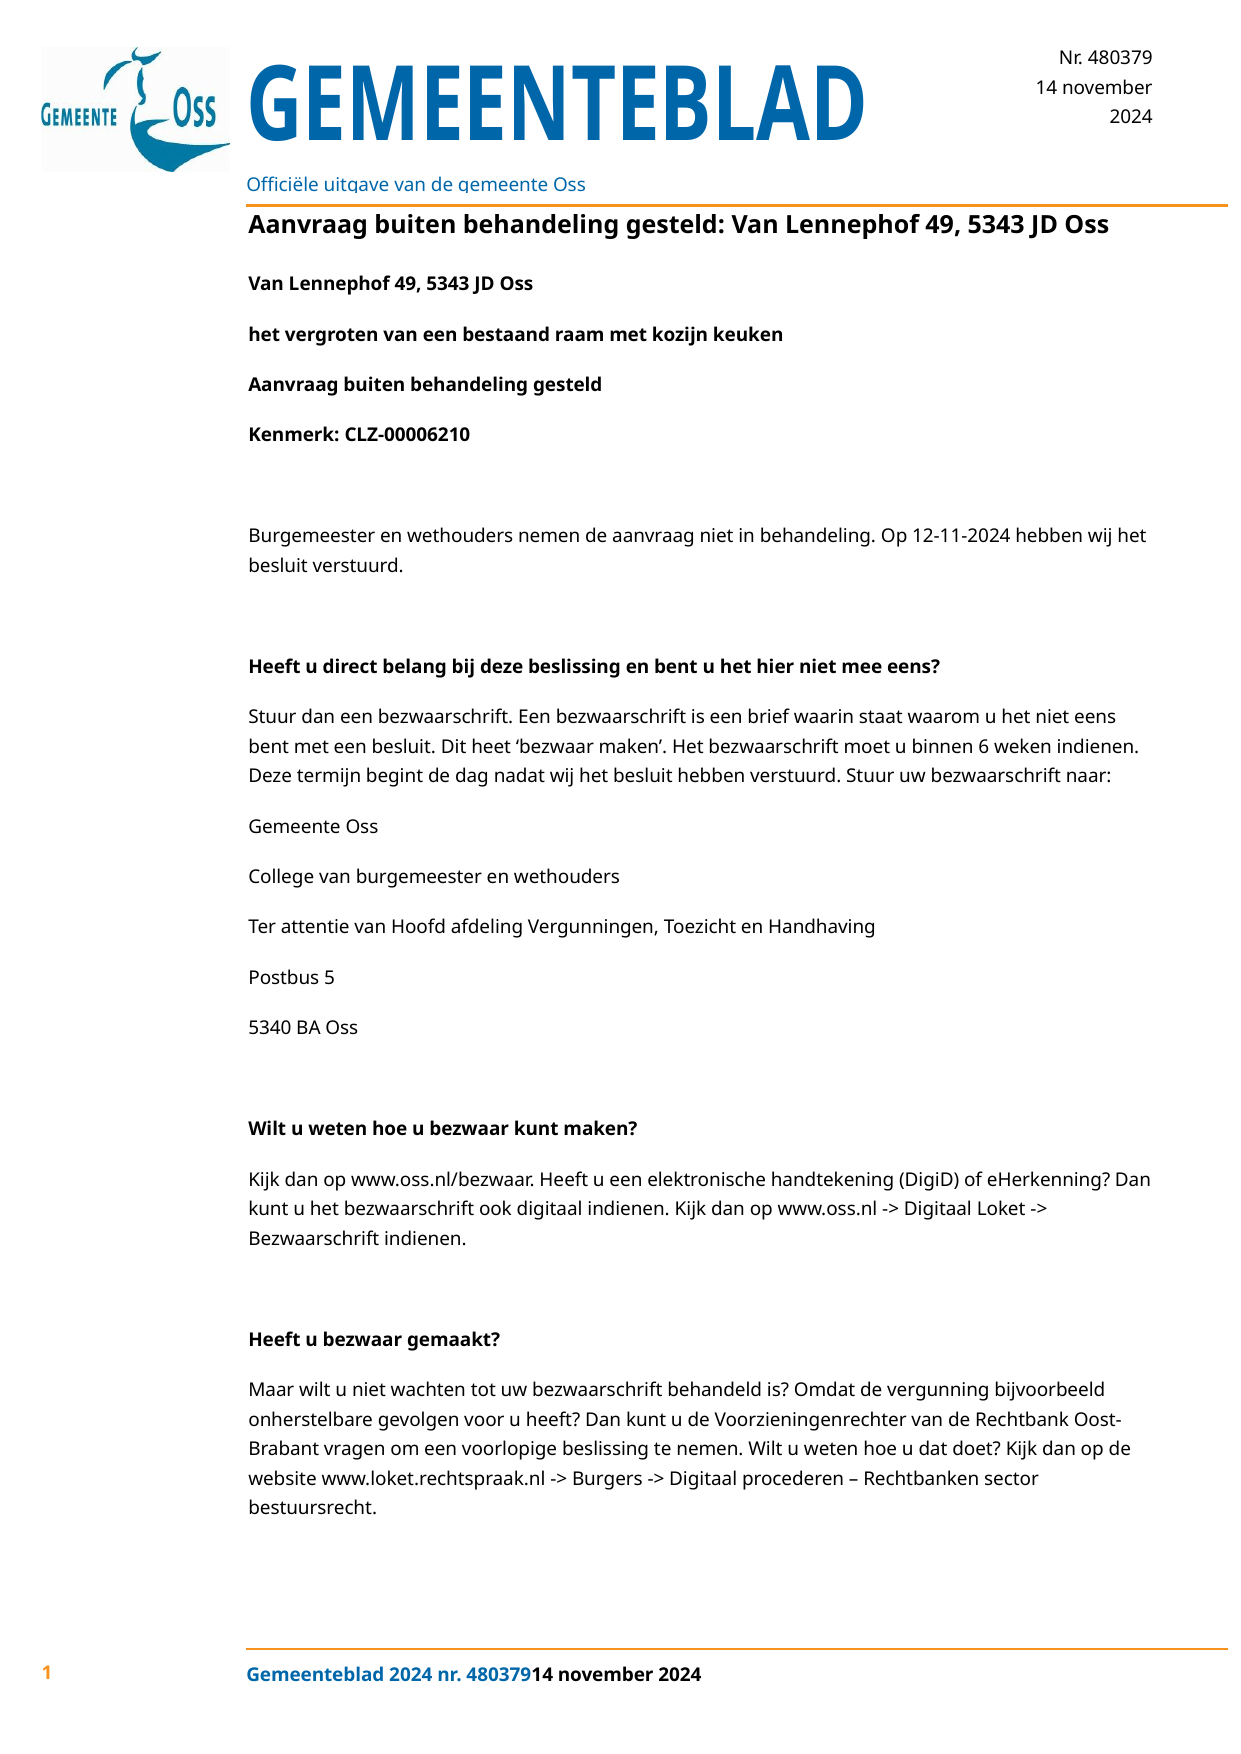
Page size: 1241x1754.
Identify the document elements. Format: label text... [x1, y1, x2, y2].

text Aanvraag buiten behandeling gesteld [248, 371, 1152, 397]
text Heeft u direct belang bij deze beslissing en bent u het hier niet mee eens? [248, 653, 1152, 678]
text Gemeente Oss [248, 813, 1152, 838]
text Aanvraag buiten behandeling gesteld: Van Lennephof 49, 5343 JD Oss [248, 207, 1152, 241]
text Stuur dan een bezwaarschrift. Een bezwaarschrift is een brief waarin staat waarom u het niet eens bent met een besluit. Dit heet ‘bezwaar maken’. Het bezwaarschrift moet u binnen 6 weken indienen. Deze termijn begint de dag nadat wij het besluit hebben verstuurd. Stuur uw bezwaarschrift naar: [248, 703, 1152, 788]
text Kenmerk: CLZ-00006210 [248, 422, 1152, 447]
picture [41, 47, 231, 172]
text Kijk dan op www.oss.nl/bezwaar. Heeft u een elektronische handtekening (DigiD) of eHerkenning? Dan kunt u het bezwaarschrift ook digitaal indienen. Kijk dan op www.oss.nl -> Digitaal Loket -> Bezwaarschrift indienen. [248, 1166, 1152, 1251]
text het vergroten van een bestaand raam met kozijn keuken [248, 321, 1152, 346]
text Postbus 5 [248, 964, 1152, 990]
text Ter attentie van Hoofd afdeling Vergunningen, Toezicht en Handhaving [248, 914, 1152, 939]
text Wilt u weten hoe u bezwaar kunt maken? [248, 1115, 1152, 1141]
text Van Lennephof 49, 5343 JD Oss [248, 270, 1152, 296]
text Heeft u bezwaar gemaakt? [248, 1326, 1152, 1351]
text Maar wilt u niet wachten tot uw bezwaarschrift behandeld is? Omdat de vergunning bijvoorbeeld onherstelbare gevolgen voor u heeft? Dan kunt u de Voorzieningenrechter van de Rechtbank Oost-Brabant vragen om een voorlopige beslissing te nemen. Wilt u weten hoe u dat doet? Kijk dan op de website www.loket.rechtspraak.nl -> Burgers -> Digitaal procederen – Rechtbanken sector bestuursrecht. [248, 1376, 1152, 1520]
text Burgemeester en wethouders nemen de aanvraag niet in behandeling. Op 12-11-2024 hebben wij het besluit verstuurd. [248, 522, 1152, 578]
text 5340 BA Oss [248, 1014, 1152, 1040]
text College van burgemeester en wethouders [248, 863, 1152, 889]
